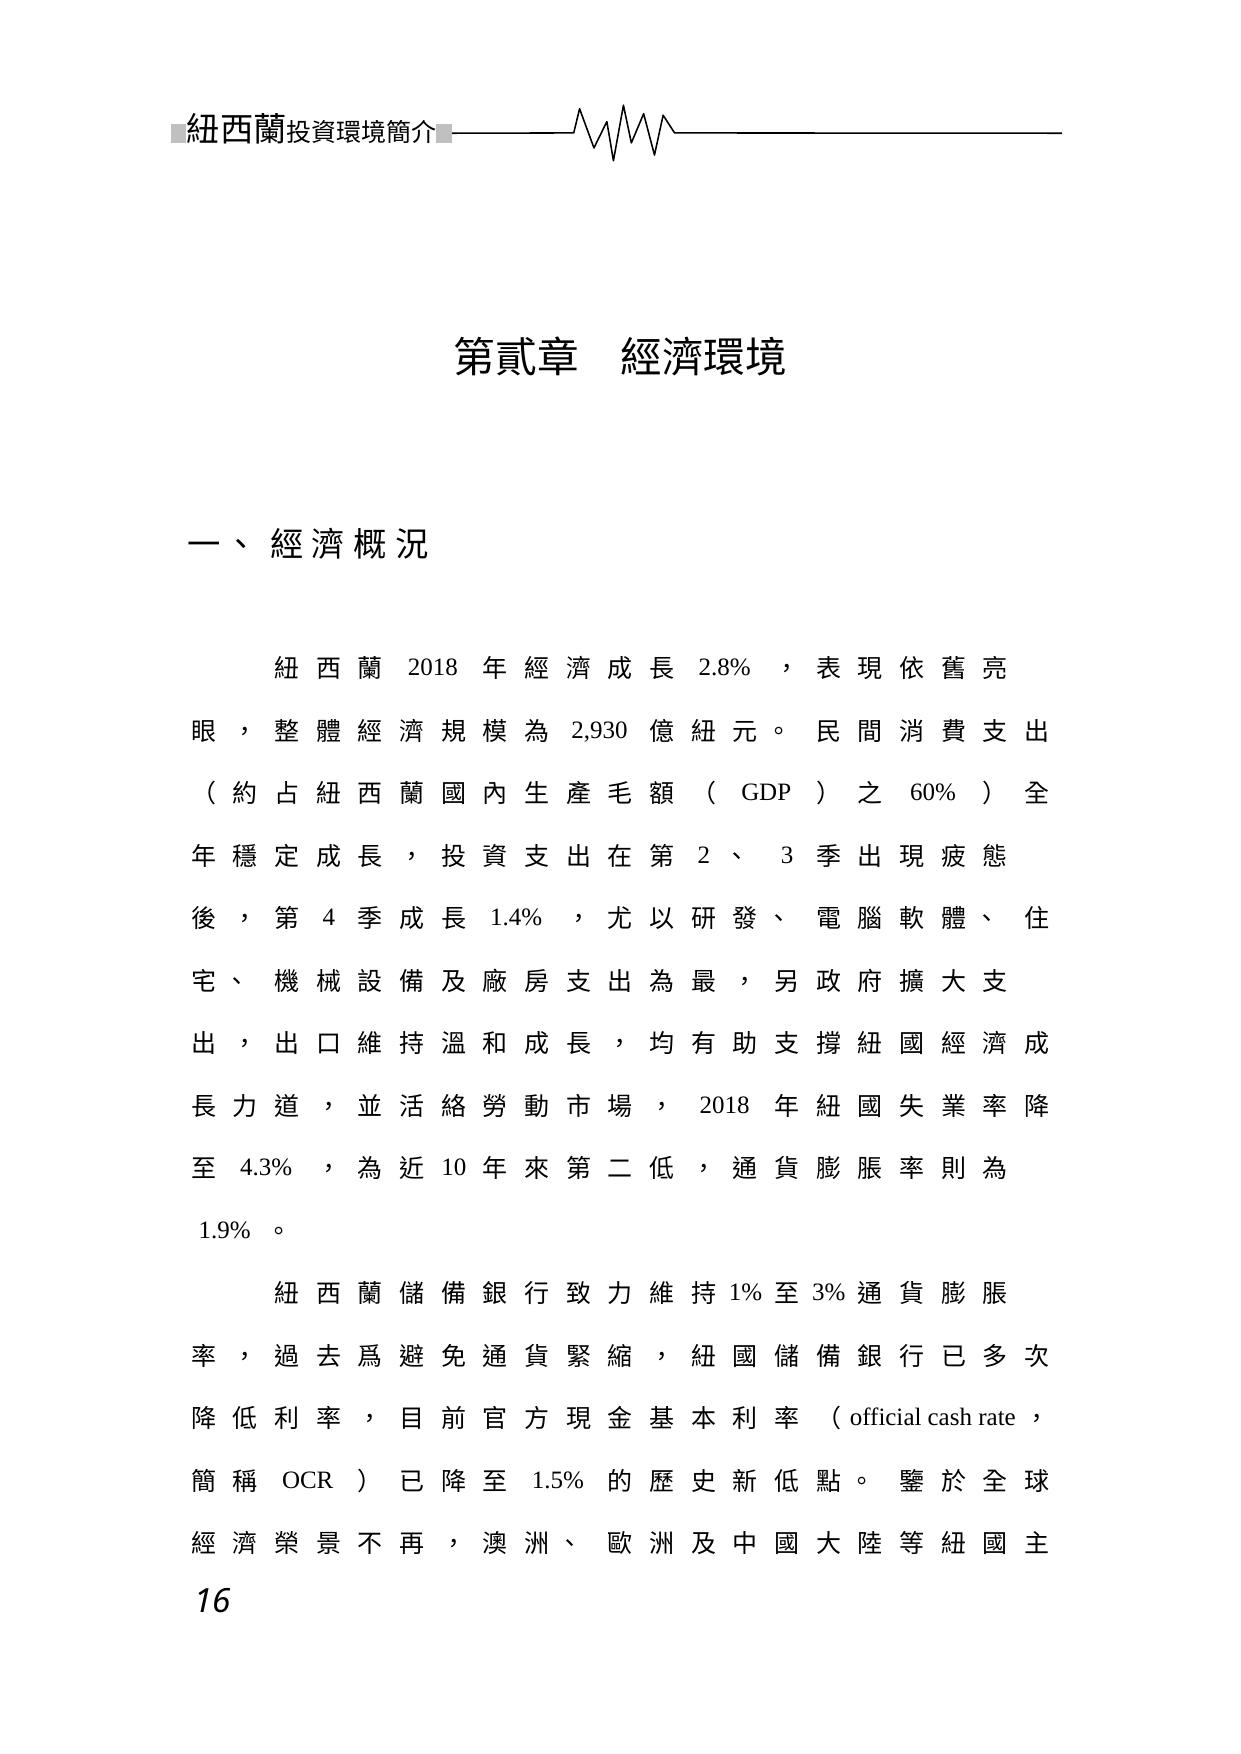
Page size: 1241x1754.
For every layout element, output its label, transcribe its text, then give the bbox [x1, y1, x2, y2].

text 一、經濟概況 [183, 500, 1058, 563]
text 第貳章 經濟環境 [183, 313, 1058, 375]
text 紐西蘭2018年經濟成長2.8%，表現依舊亮眼，整體經濟規模為2,930億紐元。民間消費支出（約占紐西蘭國內生產毛額（GDP）之60%）全年穩定成長，投資支出在第2、3季出現疲態後，第4季成長1.4%，尤以研發、電腦軟體、住宅、機械設備及廠房支出為最，另政府擴大支出，出口維持溫和成長，均有助支撐紐國經濟成長力道，並活絡勞動市場，2018年紐國失業率降至4.3%，為近10年來第二低，通貨膨脹率則為1.9%。 [183, 625, 1058, 1250]
text 紐西蘭儲備銀行致力維持1%至3%通貨膨脹率，過去爲避免通貨緊縮，紐國儲備銀行已多次降低利率，目前官方現金基本利率（official cash rate，簡稱OCR）已降至1.5%的歷史新低點。鑒於全球經濟榮景不再，澳洲、歐洲及中國大陸等紐國主 [183, 1250, 1058, 1563]
